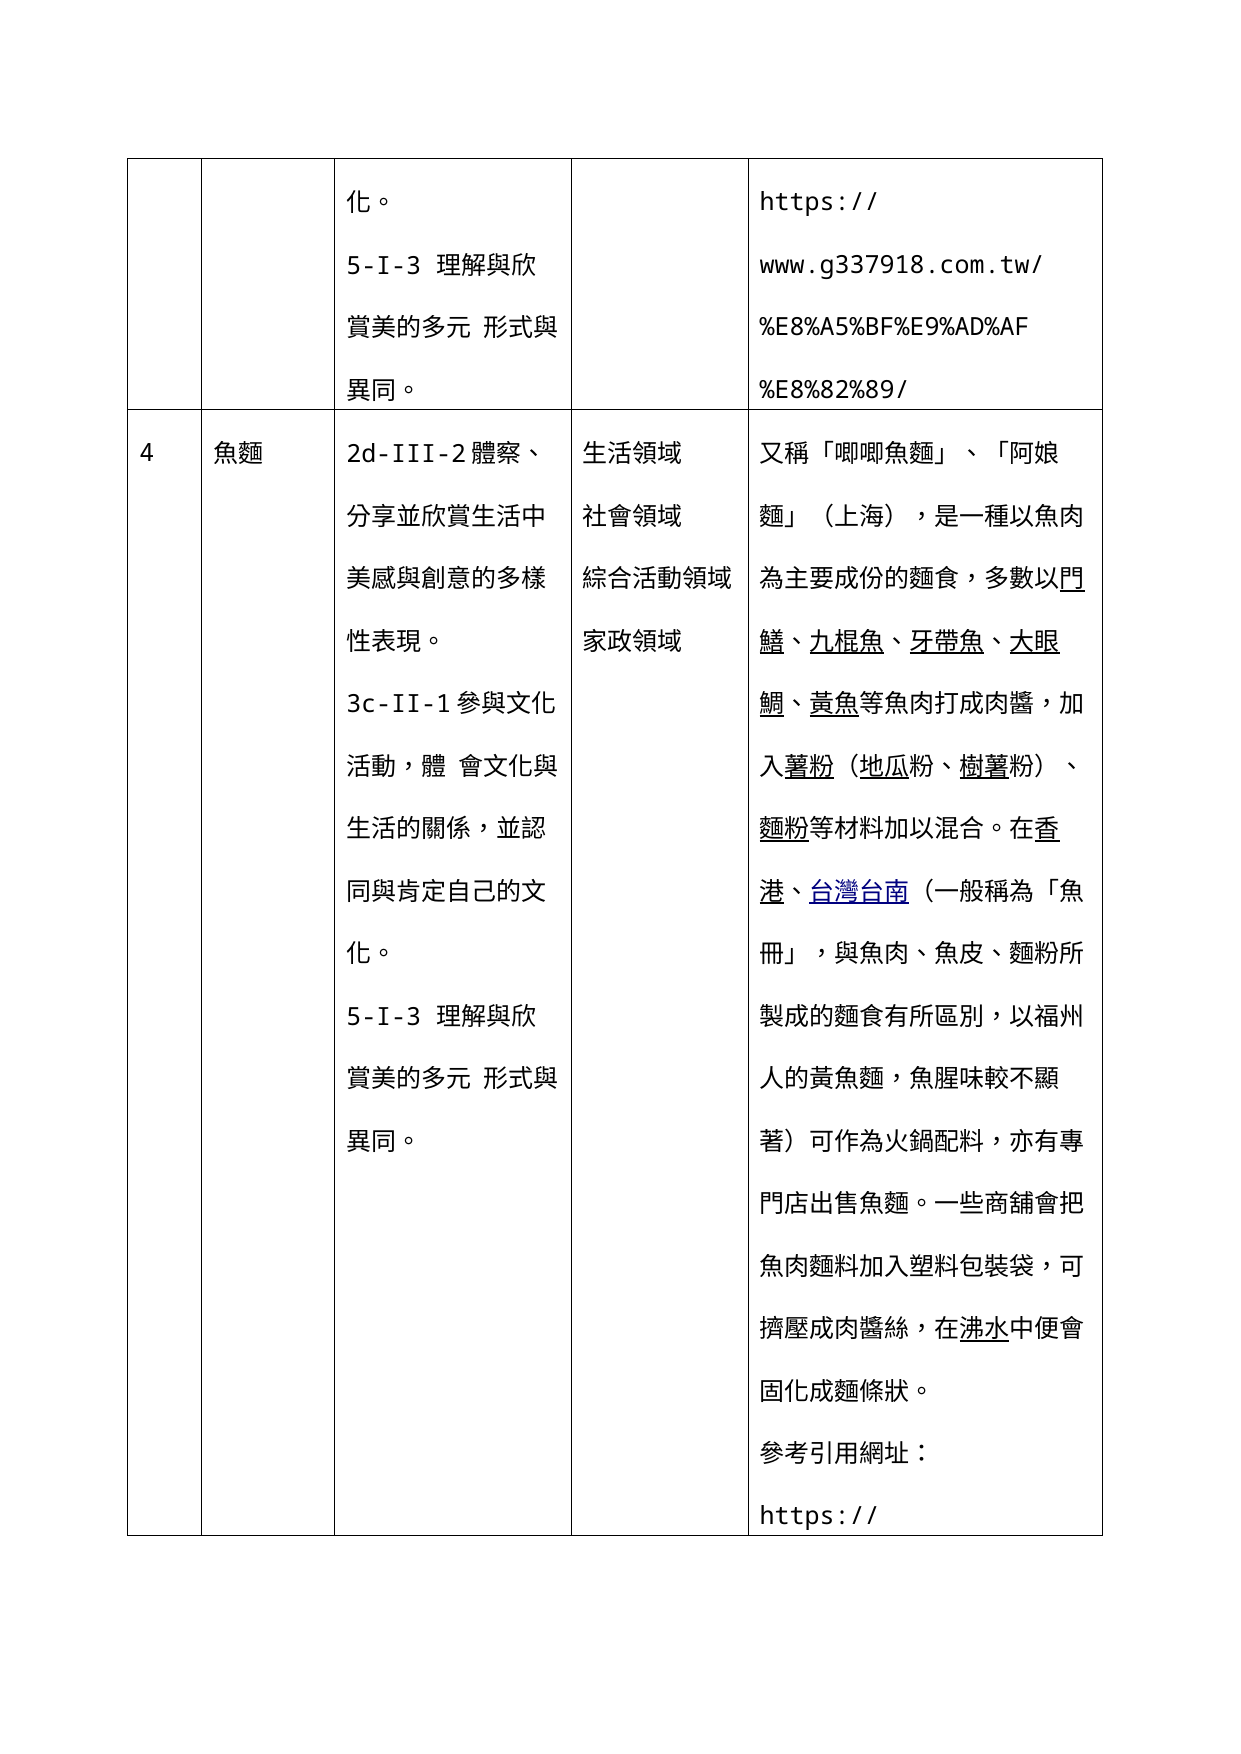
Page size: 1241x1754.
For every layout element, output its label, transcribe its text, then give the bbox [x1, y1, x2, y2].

table_cell [202, 159, 334, 409]
table_cell 魚麵 [202, 410, 334, 1535]
table_cell 4 [128, 410, 201, 1535]
table_cell [572, 159, 748, 409]
table_cell 2d-III-2體察、分享並欣賞生活中美感與創意的多樣性表現。 3c-II-1參與文化活動，體 會文化與生活的關係，並認同與肯定自己的文化。 5-I-3 理解與欣賞美的多元 形式與異同。 [335, 410, 571, 1535]
table_cell 生活領域 社會領域 綜合活動領域 家政領域 [572, 410, 748, 1535]
table_cell https://www.g337918.com.tw/%E8%A5%BF%E9%AD%AF%E8%82%89/ [749, 159, 1102, 409]
table_cell [128, 159, 201, 409]
table_cell 又稱「唧唧魚麵」、「阿娘麵」（上海），是一種以魚肉為主要成份的麵食，多數以門鱔、九棍魚、牙帶魚、大眼鯛、黃魚等魚肉打成肉醬，加入薯粉（地瓜粉、樹薯粉）、麵粉等材料加以混合。在香港、台灣台南（一般稱為「魚冊」，與魚肉、魚皮、麵粉所製成的麵食有所區別，以福州人的黃魚麵，魚腥味較不顯著）可作為火鍋配料，亦有專門店出售魚麵。一些商舖會把魚肉麵料加入塑料包裝袋，可擠壓成肉醬絲，在沸水中便會固化成麵條狀。 參考引用網址： https:// [749, 410, 1102, 1535]
table_cell 化。 5-I-3 理解與欣賞美的多元 形式與異同。 [335, 159, 571, 409]
